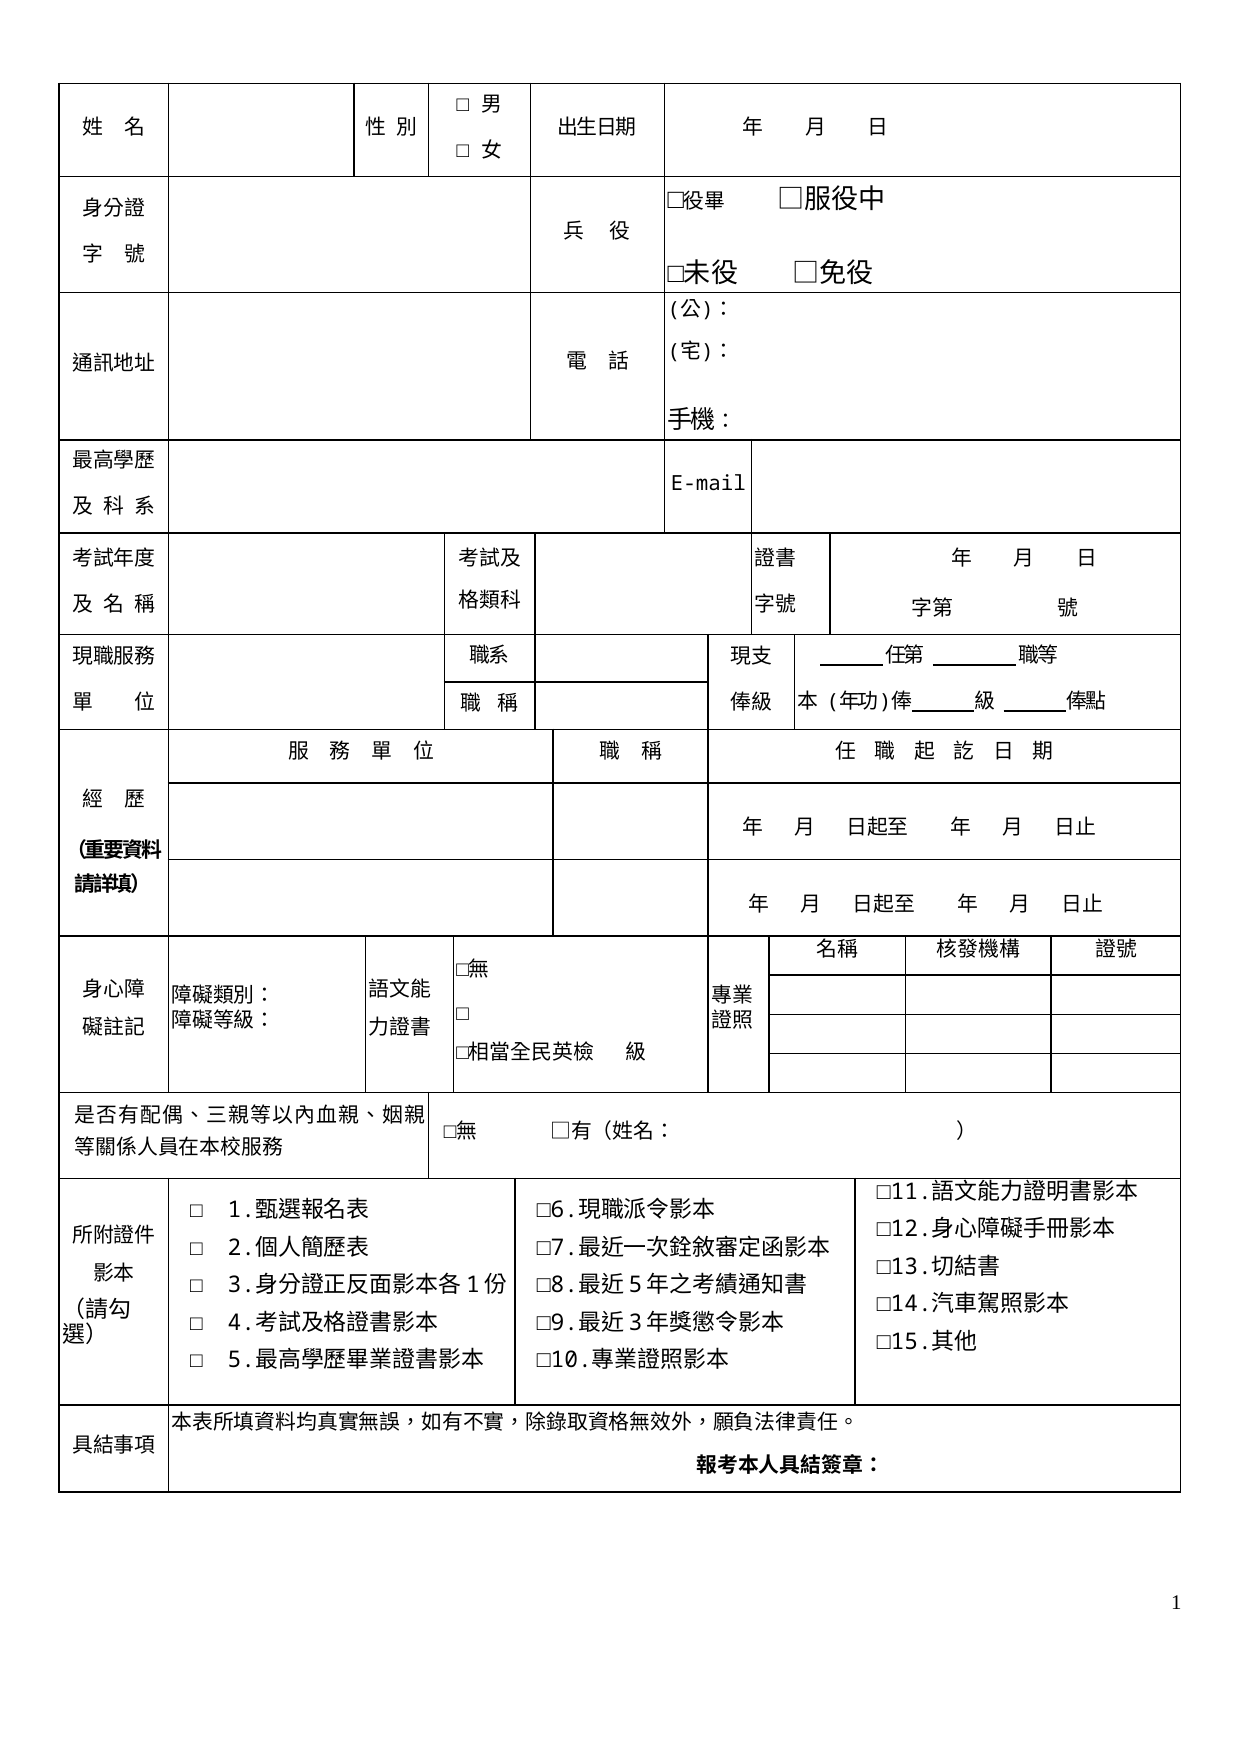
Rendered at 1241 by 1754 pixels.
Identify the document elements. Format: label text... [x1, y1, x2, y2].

table_cell 核發機構 [906, 937, 1050, 974]
table_cell 年 月 日起至 年 月 日止 [709, 860, 1180, 935]
table_cell [1052, 1054, 1180, 1092]
table_cell E-mail [665, 441, 751, 532]
table_cell [536, 534, 751, 634]
table_cell [906, 1054, 1050, 1092]
table_cell 年 月 日起至 年 月 日止 [709, 784, 1180, 859]
table_cell 考試年度 及 名 稱 [60, 534, 168, 634]
table_header □ 男 □ 女 [429, 84, 530, 176]
table_cell □6.現職派令影本 □7.最近一次銓敘審定函影本 □8.最近5年之考績通知書 □9.最近3年獎懲令影本 □10.專業證照影本 [516, 1179, 854, 1404]
table_cell 所附證件 影本 （請勾選） [60, 1179, 168, 1404]
table_cell [770, 976, 905, 1013]
table_cell 考試及 格類科 [445, 534, 534, 634]
table_header 出生日期 [531, 84, 664, 176]
table_cell [554, 860, 707, 935]
table_cell [770, 1054, 905, 1092]
table_cell 障礙類別： 障礙等級： [169, 937, 365, 1092]
table_cell □11.語文能力證明書影本 □12.身心障礙手冊影本 □13.切結書 □14.汽車駕照影本 □15.其他 [856, 1179, 1180, 1404]
table_cell 年 月 日 字第 號 [831, 534, 1180, 634]
table_header 性 別 [355, 84, 428, 176]
table_cell [169, 860, 552, 935]
table_cell [169, 784, 552, 859]
table_cell 職系 [445, 635, 534, 681]
table_cell 本表所填資料均真實無誤，如有不實，除錄取資格無效外，願負法律責任。 報考本人具結簽章： [169, 1406, 1180, 1491]
table_cell □無 □ □相當全民英檢 級 [454, 937, 707, 1092]
table_header 年 月 日 [665, 84, 1180, 176]
table_cell 職 稱 [554, 730, 707, 782]
table_header 姓 名 [60, 84, 168, 176]
table_cell □無 □有（姓名： ） [429, 1093, 1180, 1177]
table_cell 身分證 字 號 [60, 177, 168, 292]
table_cell 任第 職等 本 (年功)俸 級 俸點 [795, 635, 1180, 728]
table_cell 任 職 起 訖 日 期 [709, 730, 1180, 782]
table_cell 身心障 礙註記 [60, 937, 168, 1092]
table_cell [169, 177, 530, 292]
table_cell 證號 [1052, 937, 1180, 974]
table_cell [1052, 976, 1180, 1013]
table_cell 證書 字號 [752, 534, 829, 634]
table_cell 現職服務 單 位 [60, 635, 168, 728]
table_cell [906, 976, 1050, 1013]
table_cell [554, 784, 707, 859]
table_cell [536, 683, 707, 728]
table_cell [752, 441, 1180, 532]
table_cell 1.甄選報名表 2.個人簡歷表 3.身分證正反面影本各1份 4.考試及格證書影本 5.最高學歷畢業證書影本 [169, 1179, 514, 1404]
table_cell [906, 1015, 1050, 1052]
table_cell [1052, 1015, 1180, 1052]
table_header [169, 84, 353, 176]
table_cell 語文能 力證書 [366, 937, 453, 1092]
table_cell 兵 役 [531, 177, 664, 292]
table_cell 具結事項 [60, 1406, 168, 1491]
table_cell 電 話 [531, 293, 664, 439]
table_cell [770, 1015, 905, 1052]
table_cell □役畢 □服役中 □未役 □免役 [665, 177, 1180, 292]
table_cell [169, 441, 664, 532]
table_cell 最高學歷 及 科 系 [60, 441, 168, 532]
table_cell 是否有配偶、三親等以內血親、姻親等關係人員在本校服務 [60, 1093, 428, 1177]
table_cell 專業證照 [709, 937, 768, 1092]
table_cell 名稱 [770, 937, 905, 974]
table_cell [169, 635, 444, 728]
table_cell (公)： (宅)： 手機： [665, 293, 1180, 439]
table_cell 現支 俸級 [709, 635, 794, 728]
table_cell [169, 293, 530, 439]
table_cell [169, 534, 444, 634]
table_cell 服 務 單 位 [169, 730, 552, 782]
table_cell 通訊地址 [60, 293, 168, 439]
table_cell 經 歷 （重要資料請詳填） [60, 730, 168, 935]
table_cell [536, 635, 707, 681]
table_cell 職 稱 [445, 683, 534, 728]
